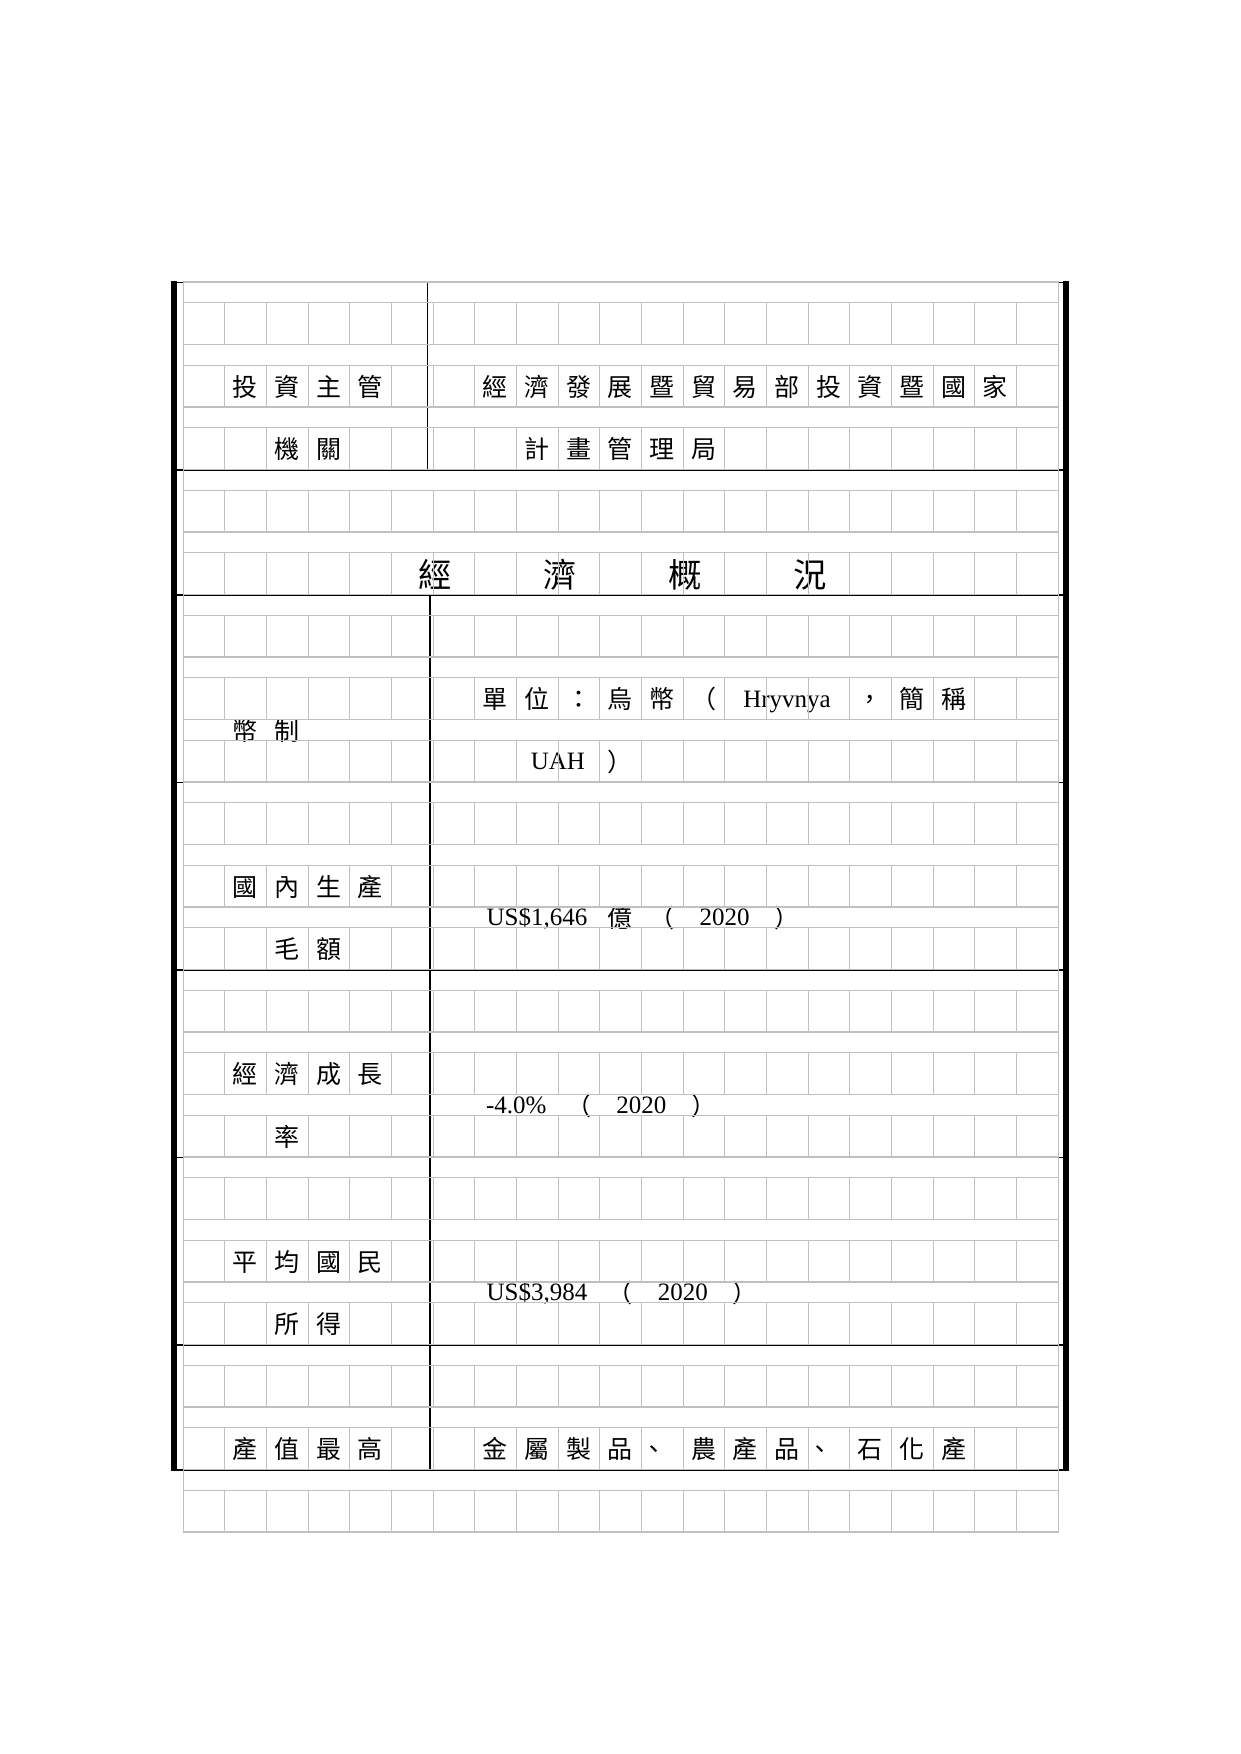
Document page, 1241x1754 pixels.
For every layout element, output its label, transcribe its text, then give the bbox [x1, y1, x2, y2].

table_cell 幣制 [184, 678, 224, 719]
table_cell -4.0%（2020） [695, 1095, 1058, 1115]
table_cell US$3,984（2020） [434, 1178, 474, 1219]
table_cell -4.0%（2020） [975, 991, 1016, 1031]
table_cell [434, 303, 474, 344]
table_cell 單位：烏幣（Hryvnya，簡稱UAH） [850, 741, 891, 781]
table_cell 金屬製品、農產品、石化產品、機械設備、礦物燃料 [934, 1366, 974, 1406]
table_cell 單位：烏幣（Hryvnya，簡稱UAH） [475, 616, 516, 656]
table_cell -4.0%（2020） [809, 1053, 849, 1094]
table_cell [184, 1408, 429, 1427]
table_cell [392, 1303, 429, 1344]
table_cell US$3,984（2020） [850, 1178, 891, 1219]
table_cell 經 濟 概 況 [184, 553, 224, 594]
table_cell -4.0%（2020） [892, 1116, 933, 1156]
table_cell 額 [309, 928, 349, 969]
table_cell 金屬製品、農產品、石化產品、機械設備、礦物燃料 [642, 1428, 683, 1469]
table_cell [177, 1158, 183, 1344]
table_cell [184, 283, 427, 302]
table_cell [684, 303, 724, 344]
table_cell [184, 1366, 224, 1406]
table_cell 單位：烏幣（Hryvnya，簡稱UAH） [431, 658, 1058, 677]
table_cell [184, 1241, 224, 1281]
table_cell -4.0%（2020） [559, 1053, 599, 1094]
table_cell 單位：烏幣（Hryvnya，簡稱UAH） [559, 741, 599, 781]
table_cell 單位：烏幣（Hryvnya，簡稱UAH） [559, 616, 599, 656]
table_cell 金屬製品、農產品、石化產品、機械設備、礦物燃料 [600, 1366, 641, 1406]
table_cell 幣制 [184, 596, 429, 615]
table_cell [809, 428, 849, 469]
table_cell 金屬製品、農產品、石化產品、機械設備、礦物燃料 [600, 1428, 641, 1469]
table_cell -4.0%（2020） [1059, 971, 1063, 1156]
table_cell 幣制 [267, 678, 308, 719]
table_cell US$1,646億（2020） [434, 803, 474, 844]
table_cell -4.0%（2020） [517, 1116, 558, 1156]
table_cell [392, 366, 427, 406]
table_cell 金屬製品、農產品、石化產品、機械設備、礦物燃料 [684, 1428, 724, 1469]
table_cell 長 [350, 1053, 391, 1094]
table_cell US$1,646億（2020） [475, 928, 516, 969]
table_cell 金屬製品、農產品、石化產品、機械設備、礦物燃料 [559, 1428, 599, 1469]
table_cell 經 濟 概 況 [934, 491, 974, 531]
table_cell 單位：烏幣（Hryvnya，簡稱UAH） [934, 616, 974, 656]
table_cell US$1,646億（2020） [1059, 783, 1063, 969]
table_cell 金屬製品、農產品、石化產品、機械設備、礦物燃料 [475, 1366, 516, 1406]
table_cell US$1,646億（2020） [1017, 928, 1058, 969]
table_cell 經 濟 概 況 [350, 553, 391, 594]
table_cell 均 [267, 1241, 308, 1281]
table_cell US$1,646億（2020） [975, 928, 1016, 969]
table_cell US$3,984（2020） [1059, 1158, 1063, 1344]
table_cell [434, 428, 474, 469]
table_cell US$3,984（2020） [892, 1178, 933, 1219]
table_cell US$1,646億（2020） [1017, 803, 1058, 844]
table_cell 單位：烏幣（Hryvnya，簡稱UAH） [434, 741, 474, 781]
table_cell -4.0%（2020） [559, 1116, 599, 1156]
table_cell US$3,984（2020） [434, 1303, 474, 1344]
table_cell 經 濟 概 況 [1059, 471, 1063, 594]
table_cell 單位：烏幣（Hryvnya，簡稱UAH） [434, 616, 474, 656]
table_cell US$3,984（2020） [684, 1241, 724, 1281]
table_cell -4.0%（2020） [434, 1053, 474, 1094]
table_cell US$1,646億（2020） [850, 866, 891, 906]
table_cell 幣制 [177, 596, 183, 781]
table_cell [350, 303, 391, 344]
table_cell US$3,984（2020） [767, 1241, 808, 1281]
table_cell [225, 428, 266, 469]
table_cell US$1,646億（2020） [975, 803, 1016, 844]
table_cell [392, 1428, 429, 1469]
table_cell US$1,646億（2020） [517, 866, 558, 906]
table_cell 內 [267, 866, 308, 906]
table_cell -4.0%（2020） [725, 1116, 766, 1156]
table_cell 金屬製品、農產品、石化產品、機械設備、礦物燃料 [767, 1366, 808, 1406]
table_cell [184, 303, 224, 344]
table_cell [559, 303, 599, 344]
table_cell -4.0%（2020） [517, 991, 558, 1031]
table_cell US$3,984（2020） [725, 1178, 766, 1219]
table_cell 幣制 [350, 616, 391, 656]
table_cell 單位：烏幣（Hryvnya，簡稱UAH） [725, 741, 766, 781]
table_cell [225, 1366, 266, 1406]
table_cell 關 [309, 428, 349, 469]
table_cell -4.0%（2020） [850, 1053, 891, 1094]
table_cell US$1,646億（2020） [850, 928, 891, 969]
table_cell 成 [309, 1053, 349, 1094]
table_cell [184, 783, 429, 802]
table_cell 率 [267, 1116, 308, 1156]
table_cell US$1,646億（2020） [600, 803, 641, 844]
table_cell US$3,984（2020） [684, 1303, 724, 1344]
table_cell [309, 303, 349, 344]
table_cell 幣制 [309, 678, 349, 719]
table_cell 幣制 [309, 741, 349, 781]
table_cell [184, 1158, 429, 1177]
table_cell -4.0%（2020） [431, 971, 1058, 990]
table_cell US$3,984（2020） [642, 1303, 683, 1344]
table_cell 經 濟 概 況 [725, 553, 766, 594]
table_cell 機 [267, 428, 308, 469]
table_cell 經 濟 概 況 [600, 491, 641, 531]
table_cell [184, 366, 224, 406]
table_cell US$1,646億（2020） [517, 928, 558, 969]
table_cell -4.0%（2020） [642, 1116, 683, 1156]
table_cell 單位：烏幣（Hryvnya，簡稱UAH） [431, 720, 1058, 740]
table_cell US$1,646億（2020） [809, 803, 849, 844]
table_cell 經 [225, 1053, 266, 1094]
table_cell 單位：烏幣（Hryvnya，簡稱UAH） [809, 741, 849, 781]
table_cell US$3,984（2020） [559, 1241, 599, 1281]
table_cell US$1,646億（2020） [767, 803, 808, 844]
table_cell 金屬製品、農產品、石化產品、機械設備、礦物燃料 [684, 1366, 724, 1406]
table_cell 幣制 [225, 616, 266, 656]
table_cell [392, 1178, 429, 1219]
table_cell 單位：烏幣（Hryvnya，簡稱UAH） [642, 616, 683, 656]
table_cell -4.0%（2020） [725, 991, 766, 1031]
table_cell US$3,984（2020） [517, 1303, 558, 1344]
table_cell US$1,646億（2020） [600, 928, 641, 969]
table_cell 經 濟 概 況 [267, 553, 308, 594]
table_cell 單位：烏幣（Hryvnya，簡稱UAH） [600, 741, 641, 781]
table_cell [517, 303, 558, 344]
table_cell US$1,646億（2020） [1017, 866, 1058, 906]
table_cell [767, 303, 808, 344]
table_cell [184, 1033, 429, 1052]
table_cell -4.0%（2020） [934, 991, 974, 1031]
table_cell [267, 991, 308, 1031]
table_cell 經 濟 概 況 [350, 491, 391, 531]
table_cell 單位：烏幣（Hryvnya，簡稱UAH） [809, 678, 849, 719]
table_cell US$1,646億（2020） [475, 803, 516, 844]
table_cell 金屬製品、農產品、石化產品、機械設備、礦物燃料 [934, 1428, 974, 1469]
table_cell US$3,984（2020） [737, 1283, 1058, 1302]
table_cell 經 濟 概 況 [177, 471, 183, 594]
table_cell 經 濟 概 況 [184, 491, 224, 531]
table_cell [184, 428, 224, 469]
table_cell 單位：烏幣（Hryvnya，簡稱UAH） [725, 616, 766, 656]
table_cell 生 [309, 866, 349, 906]
table_cell US$1,646億（2020） [767, 928, 808, 969]
table_cell 濟 [267, 1053, 308, 1094]
table_cell US$3,984（2020） [642, 1241, 683, 1281]
table_cell 金屬製品、農產品、石化產品、機械設備、礦物燃料 [725, 1428, 766, 1469]
table_cell 金屬製品、農產品、石化產品、機械設備、礦物燃料 [892, 1366, 933, 1406]
table_cell 單位：烏幣（Hryvnya，簡稱UAH） [600, 616, 641, 656]
table_cell US$1,646億（2020） [517, 803, 558, 844]
table_cell 經 濟 概 況 [850, 553, 891, 594]
table_cell 經 濟 概 況 [267, 491, 308, 531]
table_cell 經 濟 概 況 [225, 553, 266, 594]
table_cell 經 濟 概 況 [975, 553, 1016, 594]
table_cell 國 [225, 866, 266, 906]
table_cell [184, 866, 224, 906]
table_cell 單位：烏幣（Hryvnya，簡稱UAH） [975, 616, 1016, 656]
table_cell 管 [600, 428, 641, 469]
table_cell [225, 303, 266, 344]
table_cell 經 濟 概 況 [975, 491, 1016, 531]
table_cell US$3,984（2020） [559, 1303, 599, 1344]
table_cell 經 濟 概 況 [809, 553, 849, 594]
table_cell 單位：烏幣（Hryvnya，簡稱UAH） [975, 741, 1016, 781]
table_cell 經 濟 概 況 [892, 553, 933, 594]
table_cell 最 [309, 1428, 349, 1469]
table_cell 經 濟 概 況 [850, 491, 891, 531]
table_cell [184, 991, 224, 1031]
table_cell 金屬製品、農產品、石化產品、機械設備、礦物燃料 [517, 1428, 558, 1469]
table_cell US$3,984（2020） [431, 1283, 524, 1302]
table_cell -4.0%（2020） [684, 991, 724, 1031]
table_cell US$3,984（2020） [850, 1241, 891, 1281]
table_cell 幣制 [392, 741, 429, 781]
table_cell 經 濟 概 況 [934, 553, 974, 594]
table_cell 單位：烏幣（Hryvnya，簡稱UAH） [767, 678, 808, 719]
table_cell 單位：烏幣（Hryvnya，簡稱UAH） [431, 596, 1058, 615]
table_cell [184, 971, 429, 990]
table_cell [1017, 303, 1058, 344]
table_cell 部 [767, 366, 808, 406]
table_cell -4.0%（2020） [767, 1116, 808, 1156]
table_cell [392, 1053, 429, 1094]
table_cell 經 濟 概 況 [767, 491, 808, 531]
table_cell 幣制 [184, 658, 429, 677]
table_cell 幣制 [225, 741, 266, 781]
table_cell 國 [934, 366, 974, 406]
table_cell [392, 928, 429, 969]
table_cell US$3,984（2020） [600, 1303, 641, 1344]
table_cell [1017, 366, 1058, 406]
table_cell -4.0%（2020） [975, 1053, 1016, 1094]
table_cell [184, 1053, 224, 1094]
table_cell 值 [267, 1428, 308, 1469]
table_cell [309, 1178, 349, 1219]
table_cell 幣制 [184, 720, 281, 740]
table_cell -4.0%（2020） [600, 1116, 641, 1156]
table_cell US$1,646億（2020） [525, 908, 613, 927]
table_cell [392, 303, 427, 344]
table_cell 經 濟 概 況 [517, 553, 558, 594]
table_cell -4.0%（2020） [767, 1053, 808, 1094]
table_cell 單位：烏幣（Hryvnya，簡稱UAH） [1017, 678, 1058, 719]
table_cell [725, 303, 766, 344]
table_cell 經 濟 概 況 [559, 491, 599, 531]
table_cell 經 濟 概 況 [725, 491, 766, 531]
table_cell 計 [517, 428, 558, 469]
table_cell 幣制 [350, 741, 391, 781]
table_cell US$3,984（2020） [934, 1303, 974, 1344]
table_cell 幣制 [283, 720, 295, 740]
table_cell 金屬製品、農產品、石化產品、機械設備、礦物燃料 [517, 1366, 558, 1406]
table_cell 經 濟 概 況 [809, 491, 849, 531]
table_cell [428, 283, 1058, 302]
table_cell 金屬製品、農產品、石化產品、機械設備、礦物燃料 [975, 1366, 1016, 1406]
table_cell US$1,646億（2020） [668, 908, 780, 927]
table_cell [350, 1366, 391, 1406]
table_cell [177, 1346, 183, 1469]
table_cell US$1,646億（2020） [600, 866, 641, 906]
table_cell -4.0%（2020） [434, 991, 474, 1031]
table_cell 單位：烏幣（Hryvnya，簡稱UAH） [725, 678, 766, 719]
table_cell 經 [475, 366, 516, 406]
table_cell 單位：烏幣（Hryvnya，簡稱UAH） [975, 678, 1016, 719]
table_cell 單位：烏幣（Hryvnya，簡稱UAH） [684, 678, 724, 719]
table_cell [434, 366, 474, 406]
table_cell [184, 1178, 224, 1219]
table_cell [725, 428, 766, 469]
table_cell [475, 303, 516, 344]
table_cell 金屬製品、農產品、石化產品、機械設備、礦物燃料 [1017, 1428, 1058, 1469]
table_cell US$3,984（2020） [809, 1303, 849, 1344]
table_cell [225, 1303, 266, 1344]
table_cell 單位：烏幣（Hryvnya，簡稱UAH） [517, 616, 558, 656]
table_cell 經 濟 概 況 [517, 491, 558, 531]
table_cell US$1,646億（2020） [684, 928, 724, 969]
table_cell US$3,984（2020） [642, 1178, 683, 1219]
table_cell 單位：烏幣（Hryvnya，簡稱UAH） [767, 616, 808, 656]
table_cell 國 [309, 1241, 349, 1281]
table_cell 經 濟 概 況 [767, 553, 808, 594]
table_cell 經 濟 概 況 [684, 491, 724, 531]
table_cell US$3,984（2020） [475, 1241, 516, 1281]
table_cell US$3,984（2020） [1017, 1241, 1058, 1281]
table_cell [225, 803, 266, 844]
table_cell [392, 1116, 429, 1156]
table_cell 理 [642, 428, 683, 469]
table_cell [475, 428, 516, 469]
table_cell US$3,984（2020） [934, 1241, 974, 1281]
table_cell US$1,646億（2020） [431, 845, 1058, 865]
table_cell -4.0%（2020） [684, 1053, 724, 1094]
table_cell [350, 991, 391, 1031]
table_cell 經 濟 概 況 [642, 491, 683, 531]
table_cell -4.0%（2020） [725, 1053, 766, 1094]
table_cell US$3,984（2020） [525, 1283, 627, 1302]
table_cell US$1,646億（2020） [642, 866, 683, 906]
table_cell US$1,646億（2020） [725, 866, 766, 906]
table_cell [225, 991, 266, 1031]
table_cell 經 濟 概 況 [434, 553, 474, 594]
table_cell US$1,646億（2020） [934, 928, 974, 969]
table_cell -4.0%（2020） [559, 991, 599, 1031]
table_cell 經 濟 概 況 [475, 491, 516, 531]
table_cell -4.0%（2020） [975, 1116, 1016, 1156]
table_cell US$1,646億（2020） [725, 803, 766, 844]
table_cell [350, 928, 391, 969]
table_cell [309, 1116, 349, 1156]
table_cell [267, 1178, 308, 1219]
table_cell 經 濟 概 況 [309, 491, 349, 531]
table_cell 管 [350, 366, 391, 406]
table_cell 民 [350, 1241, 391, 1281]
table_cell 暨 [642, 366, 683, 406]
table_cell 金屬製品、農產品、石化產品、機械設備、礦物燃料 [642, 1366, 683, 1406]
table_cell US$3,984（2020） [517, 1241, 558, 1281]
table_cell 金屬製品、農產品、石化產品、機械設備、礦物燃料 [892, 1428, 933, 1469]
table_cell [934, 428, 974, 469]
table_cell 經 濟 概 況 [1017, 553, 1058, 594]
table_cell 單位：烏幣（Hryvnya，簡稱UAH） [600, 678, 641, 719]
table_cell [184, 928, 224, 969]
table_cell US$1,646億（2020） [850, 803, 891, 844]
table_cell -4.0%（2020） [809, 1116, 849, 1156]
table_cell 得 [309, 1303, 349, 1344]
table_cell 單位：烏幣（Hryvnya，簡稱UAH） [1017, 616, 1058, 656]
table_cell 幣制 [309, 616, 349, 656]
table_cell 金屬製品、農產品、石化產品、機械設備、礦物燃料 [725, 1366, 766, 1406]
table_cell -4.0%（2020） [475, 991, 516, 1031]
table_cell [184, 1095, 429, 1115]
table_cell 金屬製品、農產品、石化產品、機械設備、礦物燃料 [431, 1346, 1058, 1365]
table_cell US$3,984（2020） [1017, 1178, 1058, 1219]
table_cell [184, 1220, 429, 1240]
table_cell [392, 428, 427, 469]
table_cell 幣制 [392, 616, 429, 656]
table_cell 金屬製品、農產品、石化產品、機械設備、礦物燃料 [975, 1428, 1016, 1469]
table_cell 單位：烏幣（Hryvnya，簡稱UAH） [642, 741, 683, 781]
table_cell 經 濟 概 況 [309, 553, 349, 594]
table_cell US$3,984（2020） [725, 1303, 766, 1344]
table_cell [975, 428, 1016, 469]
table_cell 金屬製品、農產品、石化產品、機械設備、礦物燃料 [431, 1408, 1058, 1427]
table_cell 金屬製品、農產品、石化產品、機械設備、礦物燃料 [850, 1428, 891, 1469]
table_cell US$3,984（2020） [475, 1303, 516, 1344]
table_cell US$1,646億（2020） [431, 908, 524, 927]
table_cell -4.0%（2020） [892, 991, 933, 1031]
table_cell US$3,984（2020） [600, 1241, 641, 1281]
table_cell US$3,984（2020） [809, 1178, 849, 1219]
table_cell 金屬製品、農產品、石化產品、機械設備、礦物燃料 [767, 1428, 808, 1469]
table_cell 單位：烏幣（Hryvnya，簡稱UAH） [892, 741, 933, 781]
table_cell 主 [309, 366, 349, 406]
table_cell [184, 1428, 224, 1469]
table_cell [975, 303, 1016, 344]
table_cell 單位：烏幣（Hryvnya，簡稱UAH） [809, 616, 849, 656]
table_cell 經 濟 概 況 [434, 491, 474, 531]
table_cell 單位：烏幣（Hryvnya，簡稱UAH） [1059, 596, 1063, 781]
table_cell US$3,984（2020） [892, 1241, 933, 1281]
table_cell US$3,984（2020） [1017, 1303, 1058, 1344]
table_cell -4.0%（2020） [1017, 991, 1058, 1031]
table_cell [184, 345, 427, 365]
table_cell 單位：烏幣（Hryvnya，簡稱UAH） [475, 741, 516, 781]
table_cell [184, 1303, 224, 1344]
table_cell 金屬製品、農產品、石化產品、機械設備、礦物燃料 [809, 1366, 849, 1406]
table_cell -4.0%（2020） [850, 1116, 891, 1156]
table_cell 畫 [559, 428, 599, 469]
table_cell US$1,646億（2020） [559, 866, 599, 906]
table_cell 貿 [684, 366, 724, 406]
table_cell -4.0%（2020） [475, 1116, 516, 1156]
table_cell [350, 1303, 391, 1344]
table_cell -4.0%（2020） [850, 991, 891, 1031]
table_cell 單位：烏幣（Hryvnya，簡稱UAH） [934, 678, 974, 719]
table_cell [309, 803, 349, 844]
table_cell 展 [600, 366, 641, 406]
table_cell [767, 428, 808, 469]
table_cell US$1,646億（2020） [642, 803, 683, 844]
table_cell US$3,984（2020） [626, 1283, 738, 1302]
table_cell 產 [225, 1428, 266, 1469]
table_cell 單位：烏幣（Hryvnya，簡稱UAH） [850, 616, 891, 656]
table_cell [267, 1366, 308, 1406]
table_cell US$1,646億（2020） [767, 866, 808, 906]
table_cell [428, 408, 1058, 427]
table_cell 投 [809, 366, 849, 406]
table_cell 金屬製品、農產品、石化產品、機械設備、礦物燃料 [559, 1366, 599, 1406]
table_cell US$3,984（2020） [559, 1178, 599, 1219]
table_cell [350, 803, 391, 844]
table_cell US$3,984（2020） [434, 1241, 474, 1281]
table_cell 經 濟 概 況 [475, 553, 516, 594]
table_cell 單位：烏幣（Hryvnya，簡稱UAH） [767, 741, 808, 781]
table_cell US$3,984（2020） [892, 1303, 933, 1344]
table_cell 經 濟 概 況 [392, 553, 433, 594]
table_cell [892, 428, 933, 469]
table_cell 經 濟 概 況 [684, 553, 724, 594]
table_cell 所 [267, 1303, 308, 1344]
table_cell 單位：烏幣（Hryvnya，簡稱UAH） [850, 678, 891, 719]
table_cell [309, 1366, 349, 1406]
table_cell 金屬製品、農產品、石化產品、機械設備、礦物燃料 [434, 1428, 474, 1469]
table_cell 經 濟 概 況 [600, 553, 641, 594]
table_cell 單位：烏幣（Hryvnya，簡稱UAH） [892, 678, 933, 719]
table_cell [350, 1116, 391, 1156]
table_cell US$1,646億（2020） [809, 866, 849, 906]
table_cell [1017, 428, 1058, 469]
table_cell US$3,984（2020） [975, 1178, 1016, 1219]
table_cell US$1,646億（2020） [892, 928, 933, 969]
table_cell 單位：烏幣（Hryvnya，簡稱UAH） [475, 678, 516, 719]
table_cell -4.0%（2020） [475, 1053, 516, 1094]
table_cell US$3,984（2020） [809, 1241, 849, 1281]
table_cell [184, 408, 427, 427]
table_cell 經 濟 概 況 [184, 533, 1058, 552]
table_cell 經 濟 概 況 [892, 491, 933, 531]
table_cell US$1,646億（2020） [431, 783, 1058, 802]
table_cell 金屬製品、農產品、石化產品、機械設備、礦物燃料 [475, 1428, 516, 1469]
table_cell [392, 803, 429, 844]
table_cell [184, 1283, 429, 1302]
table_cell 單位：烏幣（Hryvnya，簡稱UAH） [642, 678, 683, 719]
table_cell -4.0%（2020） [684, 1116, 724, 1156]
table_cell [850, 428, 891, 469]
table_cell 單位：烏幣（Hryvnya，簡稱UAH） [434, 678, 474, 719]
table_cell 單位：烏幣（Hryvnya，簡稱UAH） [559, 678, 599, 719]
table_cell 產 [350, 866, 391, 906]
table_cell 經 濟 概 況 [225, 491, 266, 531]
table_cell [850, 303, 891, 344]
table_cell -4.0%（2020） [600, 991, 641, 1031]
table_cell 經 濟 概 況 [392, 491, 433, 531]
table_cell 幣制 [392, 678, 429, 719]
table_cell 資 [267, 366, 308, 406]
table_cell 經 濟 概 況 [559, 553, 599, 594]
table_cell [1059, 283, 1063, 469]
table_cell US$3,984（2020） [725, 1241, 766, 1281]
table_cell [184, 1346, 429, 1365]
table_cell US$1,646億（2020） [434, 866, 474, 906]
table_cell US$1,646億（2020） [809, 928, 849, 969]
table_cell 幣制 [184, 616, 224, 656]
table_cell [267, 803, 308, 844]
table_cell US$1,646億（2020） [642, 928, 683, 969]
table_cell 單位：烏幣（Hryvnya，簡稱UAH） [684, 616, 724, 656]
table_cell 單位：烏幣（Hryvnya，簡稱UAH） [517, 678, 558, 719]
table_cell US$3,984（2020） [975, 1303, 1016, 1344]
table_cell 資 [850, 366, 891, 406]
table_cell 金屬製品、農產品、石化產品、機械設備、礦物燃料 [1059, 1346, 1063, 1469]
table_cell [309, 991, 349, 1031]
table_cell -4.0%（2020） [767, 991, 808, 1031]
table_cell -4.0%（2020） [642, 1053, 683, 1094]
table_cell US$3,984（2020） [767, 1303, 808, 1344]
table_cell US$3,984（2020） [475, 1178, 516, 1219]
table_cell [392, 991, 429, 1031]
table_cell 經 濟 概 況 [184, 471, 1058, 490]
table_cell -4.0%（2020） [600, 1053, 641, 1094]
table_cell US$1,646億（2020） [684, 803, 724, 844]
table_cell [350, 428, 391, 469]
table_cell 幣制 [350, 678, 391, 719]
table_cell US$1,646億（2020） [725, 928, 766, 969]
table_cell 濟 [517, 366, 558, 406]
table_cell -4.0%（2020） [809, 991, 849, 1031]
table_cell US$1,646億（2020） [934, 866, 974, 906]
table_cell [184, 908, 429, 927]
table_cell 金屬製品、農產品、石化產品、機械設備、礦物燃料 [809, 1428, 849, 1469]
table_cell 金屬製品、農產品、石化產品、機械設備、礦物燃料 [850, 1366, 891, 1406]
table_cell 家 [975, 366, 1016, 406]
table_cell 單位：烏幣（Hryvnya，簡稱UAH） [892, 616, 933, 656]
table_cell US$3,984（2020） [431, 1158, 1058, 1177]
table_cell [225, 1178, 266, 1219]
table_cell US$1,646億（2020） [559, 803, 599, 844]
table_cell US$1,646億（2020） [684, 866, 724, 906]
table_cell 局 [684, 428, 724, 469]
table_cell US$3,984（2020） [934, 1178, 974, 1219]
table_cell 幣制 [225, 678, 266, 719]
table_cell [600, 303, 641, 344]
table_cell [177, 283, 183, 469]
table_cell [177, 971, 183, 1156]
table_cell US$3,984（2020） [850, 1303, 891, 1344]
table_cell 單位：烏幣（Hryvnya，簡稱UAH） [1017, 741, 1058, 781]
table_cell US$1,646億（2020） [975, 866, 1016, 906]
table_cell 高 [350, 1428, 391, 1469]
table_cell US$1,646億（2020） [779, 908, 1058, 927]
table_cell 幣制 [184, 741, 224, 781]
table_cell -4.0%（2020） [934, 1116, 974, 1156]
table_cell US$1,646億（2020） [613, 908, 669, 927]
table_cell -4.0%（2020） [1017, 1116, 1058, 1156]
table_cell 金屬製品、農產品、石化產品、機械設備、礦物燃料 [1017, 1366, 1058, 1406]
table_cell 經 濟 概 況 [642, 553, 683, 594]
table_cell US$3,984（2020） [767, 1178, 808, 1219]
table_cell [642, 303, 683, 344]
table_cell [350, 1178, 391, 1219]
table_cell [267, 303, 308, 344]
table_cell [428, 345, 1058, 365]
table_cell US$3,984（2020） [684, 1178, 724, 1219]
table_cell [934, 303, 974, 344]
table_cell 易 [725, 366, 766, 406]
table_cell [184, 1116, 224, 1156]
table_cell US$3,984（2020） [975, 1241, 1016, 1281]
table_cell [892, 303, 933, 344]
table_cell 投 [225, 366, 266, 406]
table_cell US$1,646億（2020） [475, 866, 516, 906]
table_cell US$1,646億（2020） [559, 928, 599, 969]
table_cell [184, 845, 429, 865]
table_cell -4.0%（2020） [431, 1095, 587, 1115]
table_cell 幣制 [267, 616, 308, 656]
table_cell 毛 [267, 928, 308, 969]
table_cell 暨 [892, 366, 933, 406]
table_cell 發 [559, 366, 599, 406]
table_cell 單位：烏幣（Hryvnya，簡稱UAH） [517, 741, 558, 781]
table_cell 單位：烏幣（Hryvnya，簡稱UAH） [934, 741, 974, 781]
table_cell US$3,984（2020） [431, 1220, 1058, 1240]
table_cell [225, 1116, 266, 1156]
table_cell [177, 783, 183, 969]
table_cell US$1,646億（2020） [892, 866, 933, 906]
table_cell [392, 866, 429, 906]
table_cell -4.0%（2020） [642, 991, 683, 1031]
table_cell -4.0%（2020） [517, 1053, 558, 1094]
table_cell [392, 1366, 429, 1406]
table_cell [809, 303, 849, 344]
table_cell [392, 1241, 429, 1281]
table_cell [184, 803, 224, 844]
table_cell -4.0%（2020） [434, 1116, 474, 1156]
table_cell 平 [225, 1241, 266, 1281]
table_cell -4.0%（2020） [431, 1033, 1058, 1052]
table_cell -4.0%（2020） [934, 1053, 974, 1094]
table_cell [225, 928, 266, 969]
table_cell 經 濟 概 況 [1017, 491, 1058, 531]
table_cell US$1,646億（2020） [934, 803, 974, 844]
table_cell 金屬製品、農產品、石化產品、機械設備、礦物燃料 [434, 1366, 474, 1406]
table_cell US$1,646億（2020） [892, 803, 933, 844]
table_cell 幣制 [267, 741, 308, 781]
table_cell -4.0%（2020） [585, 1095, 697, 1115]
table_cell US$3,984（2020） [517, 1178, 558, 1219]
table_cell 幣制 [297, 720, 429, 740]
table_cell 單位：烏幣（Hryvnya，簡稱UAH） [684, 741, 724, 781]
table_cell -4.0%（2020） [1017, 1053, 1058, 1094]
table_cell -4.0%（2020） [892, 1053, 933, 1094]
table_cell US$1,646億（2020） [434, 928, 474, 969]
table_cell US$3,984（2020） [600, 1178, 641, 1219]
